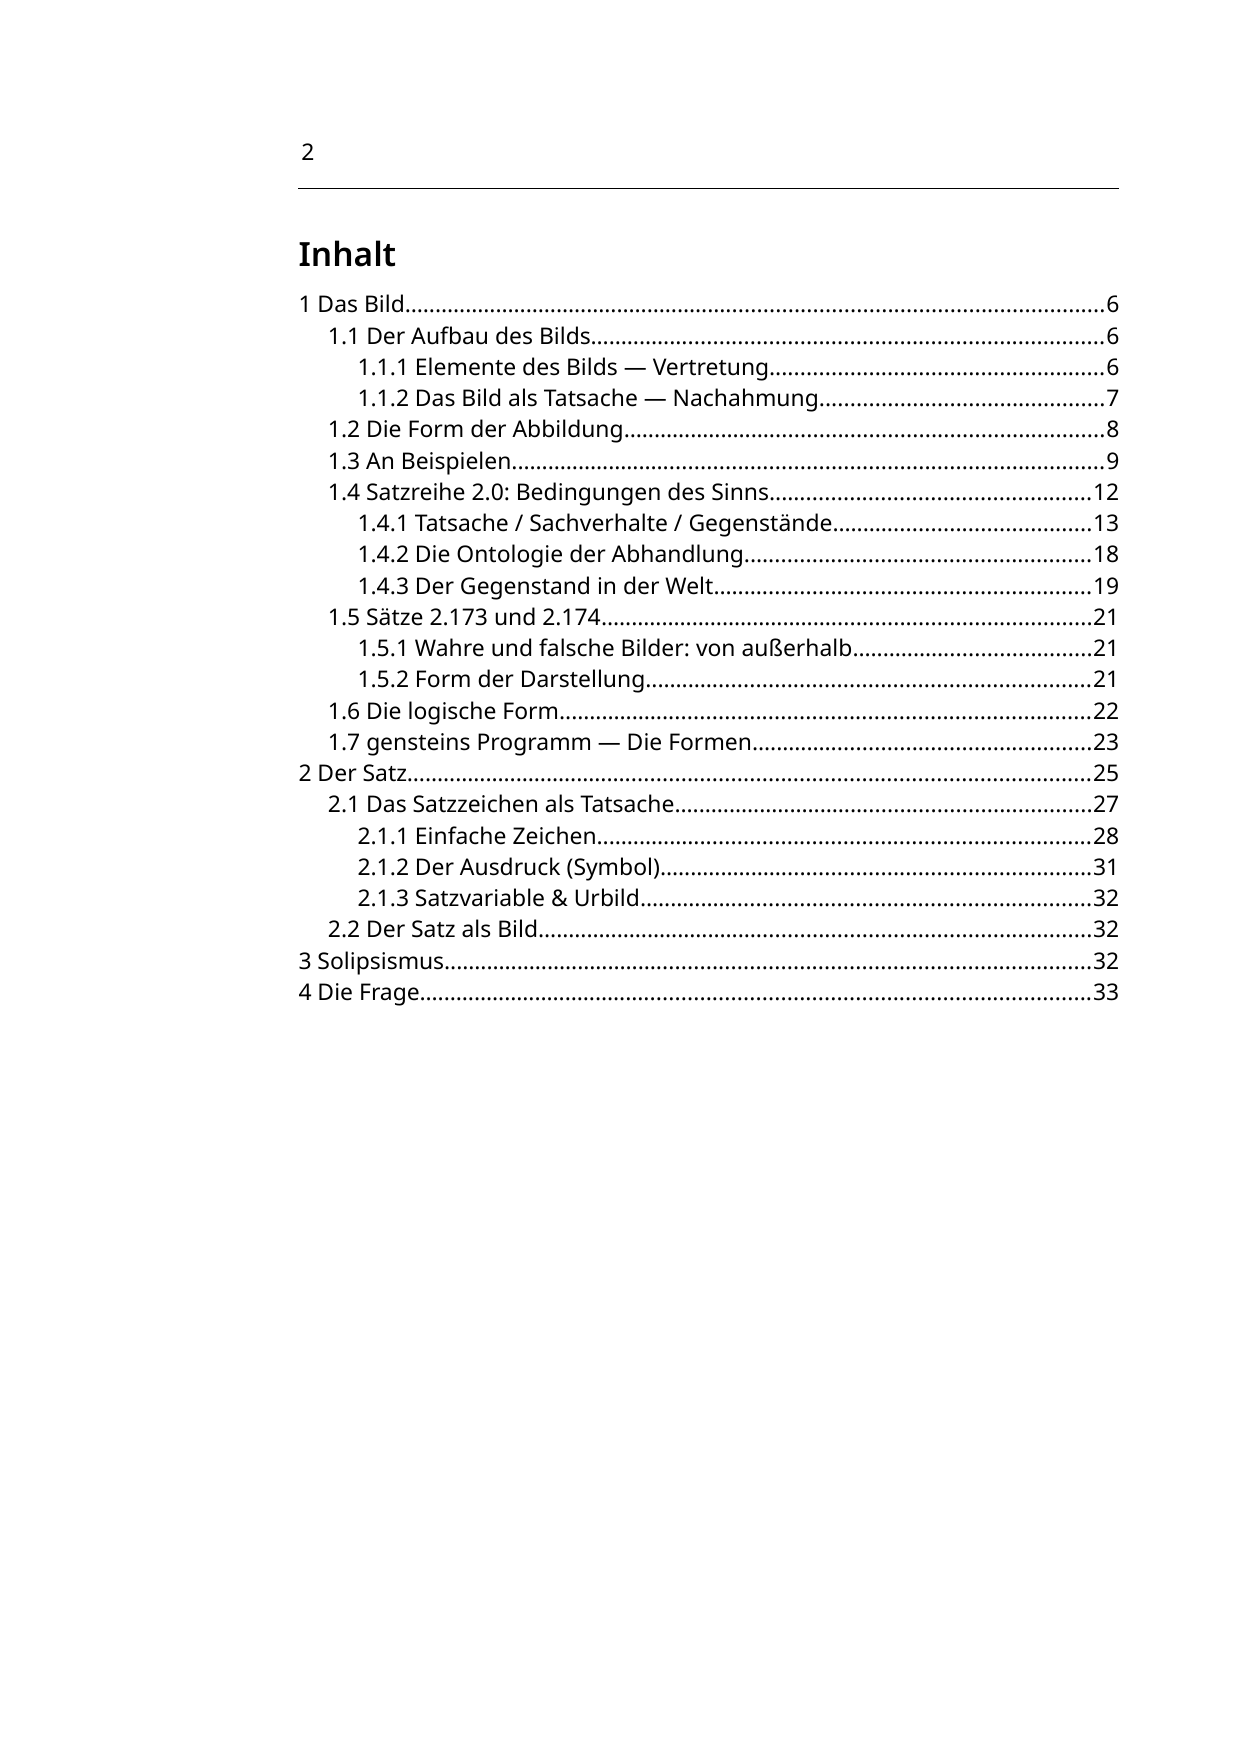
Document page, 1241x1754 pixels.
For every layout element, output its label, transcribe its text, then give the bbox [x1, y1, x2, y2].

text 1.2 Die Form der Abbildung 8 [328, 413, 1119, 444]
text 1.5.1 Wahre und falsche Bilder: von außerhalb 21 [357, 632, 1119, 663]
text 2.1 Das Satzzeichen als Tatsache 27 [328, 788, 1119, 819]
text 4 Die Frage 33 [298, 976, 1119, 1007]
text 1.1 Der Aufbau des Bilds 6 [328, 319, 1119, 351]
text 1.3 An Beispielen 9 [328, 444, 1119, 476]
text 3 Solipsismus 32 [298, 944, 1119, 976]
text 1 Das Bild 6 [298, 288, 1119, 319]
text 1.4.1 Tatsache / Sachverhalte / Gegenstände 13 [357, 507, 1119, 538]
text 2.1.3 Satzvariable & Urbild 32 [357, 882, 1119, 913]
text 1.5 Sätze 2.173 und 2.174 21 [328, 601, 1119, 632]
text 1.5.2 Form der Darstellung 21 [357, 663, 1119, 694]
text 1.7 gensteins Programm — Die Formen 23 [328, 726, 1119, 757]
text 2 Der Satz 25 [298, 757, 1119, 788]
text 1.1.2 Das Bild als Tatsache — Nachahmung 7 [357, 382, 1119, 413]
text 1.6 Die logische Form 22 [328, 694, 1119, 726]
text 1.4.2 Die Ontologie der Abhandlung 18 [357, 538, 1119, 569]
text 1.4 Satzreihe 2.0: Bedingungen des Sinns 12 [328, 476, 1119, 507]
text 2.1.1 Einfache Zeichen 28 [357, 819, 1119, 851]
text 2.2 Der Satz als Bild 32 [328, 913, 1119, 944]
text 1.4.3 Der Gegenstand in der Welt 19 [357, 569, 1119, 601]
text 1.1.1 Elemente des Bilds — Vertretung 6 [357, 351, 1119, 382]
subtitle Inhalt [298, 230, 1119, 276]
text 2.1.2 Der Ausdruck (Symbol) 31 [357, 851, 1119, 882]
